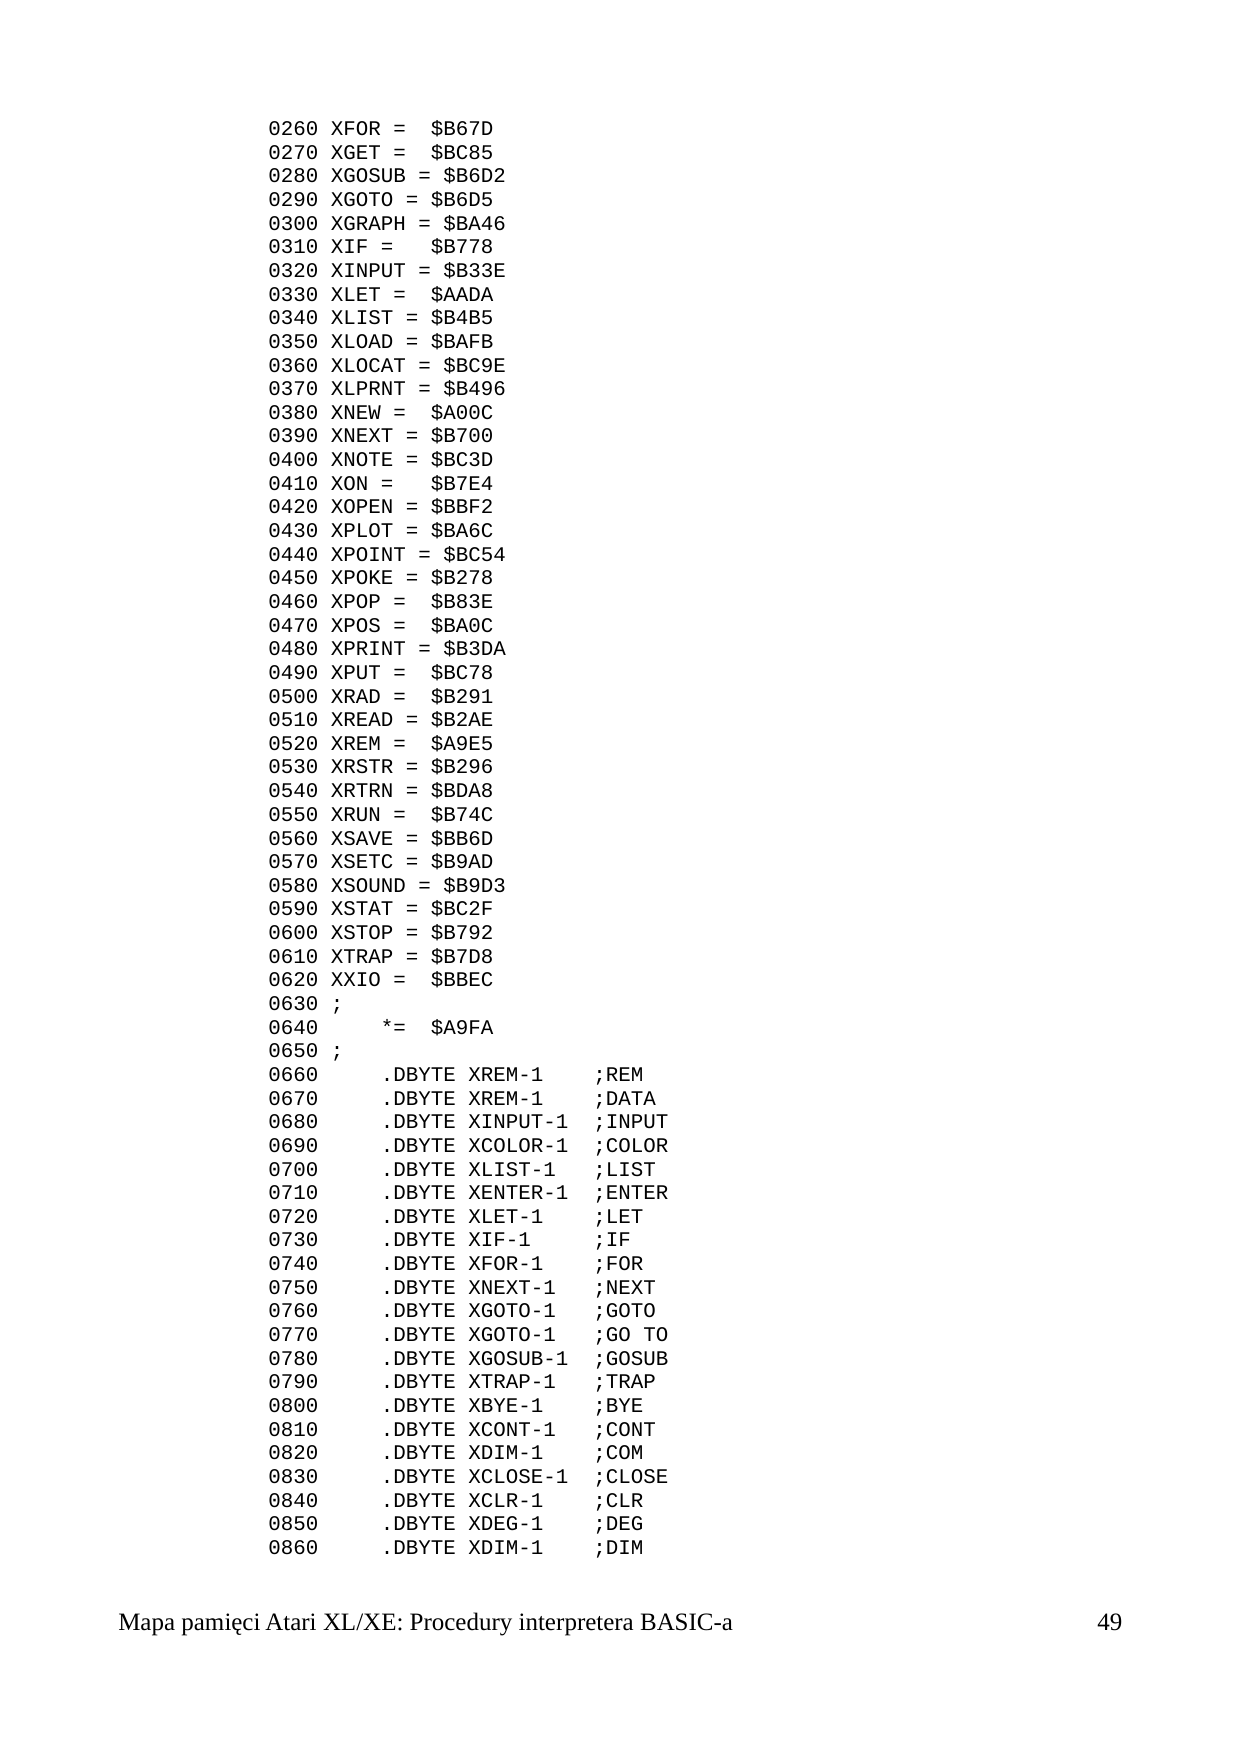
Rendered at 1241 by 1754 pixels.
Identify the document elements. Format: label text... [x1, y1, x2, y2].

text 0260 XFOR = $B67D [118, 118, 1122, 142]
text 0460 XPOP = $B83E [118, 591, 1122, 615]
text 0830 .DBYTE XCLOSE-1 ;CLOSE [118, 1466, 1122, 1489]
text 0390 XNEXT = $B700 [118, 426, 1122, 449]
text 0730 .DBYTE XIF-1 ;IF [118, 1229, 1122, 1253]
text 0280 XGOSUB = $B6D2 [118, 165, 1122, 189]
text 0640 *= $A9FA [118, 1017, 1122, 1040]
text 0620 XXIO = $BBEC [118, 969, 1122, 993]
text 0860 .DBYTE XDIM-1 ;DIM [118, 1537, 1122, 1561]
text 0680 .DBYTE XINPUT-1 ;INPUT [118, 1111, 1122, 1135]
text 0430 XPLOT = $BA6C [118, 520, 1122, 544]
text 0400 XNOTE = $BC3D [118, 449, 1122, 473]
text 0770 .DBYTE XGOTO-1 ;GO TO [118, 1324, 1122, 1348]
text 0500 XRAD = $B291 [118, 686, 1122, 709]
text 0370 XLPRNT = $B496 [118, 378, 1122, 402]
text 0700 .DBYTE XLIST-1 ;LIST [118, 1158, 1122, 1182]
text 0670 .DBYTE XREM-1 ;DATA [118, 1088, 1122, 1111]
text 0650 ; [118, 1040, 1122, 1064]
text 0420 XOPEN = $BBF2 [118, 496, 1122, 520]
text 0850 .DBYTE XDEG-1 ;DEG [118, 1513, 1122, 1537]
text 0780 .DBYTE XGOSUB-1 ;GOSUB [118, 1348, 1122, 1371]
text 0590 XSTAT = $BC2F [118, 898, 1122, 922]
text 0300 XGRAPH = $BA46 [118, 213, 1122, 236]
text 0470 XPOS = $BA0C [118, 615, 1122, 638]
text 0480 XPRINT = $B3DA [118, 638, 1122, 662]
text 0360 XLOCAT = $BC9E [118, 354, 1122, 378]
text 0630 ; [118, 993, 1122, 1017]
text 0540 XRTRN = $BDA8 [118, 780, 1122, 804]
text 0340 XLIST = $B4B5 [118, 307, 1122, 331]
text 0810 .DBYTE XCONT-1 ;CONT [118, 1419, 1122, 1442]
text 0710 .DBYTE XENTER-1 ;ENTER [118, 1182, 1122, 1206]
text 0320 XINPUT = $B33E [118, 260, 1122, 284]
text 0530 XRSTR = $B296 [118, 757, 1122, 780]
text 0520 XREM = $A9E5 [118, 733, 1122, 757]
text 0660 .DBYTE XREM-1 ;REM [118, 1064, 1122, 1088]
text 0840 .DBYTE XCLR-1 ;CLR [118, 1489, 1122, 1513]
text 0310 XIF = $B778 [118, 236, 1122, 260]
text 0720 .DBYTE XLET-1 ;LET [118, 1206, 1122, 1229]
text 0380 XNEW = $A00C [118, 402, 1122, 426]
text 0350 XLOAD = $BAFB [118, 331, 1122, 354]
text 0270 XGET = $BC85 [118, 142, 1122, 165]
text 0750 .DBYTE XNEXT-1 ;NEXT [118, 1277, 1122, 1300]
text 0290 XGOTO = $B6D5 [118, 189, 1122, 213]
text 0690 .DBYTE XCOLOR-1 ;COLOR [118, 1135, 1122, 1158]
text 0440 XPOINT = $BC54 [118, 544, 1122, 567]
text 0510 XREAD = $B2AE [118, 709, 1122, 733]
text 0600 XSTOP = $B792 [118, 922, 1122, 946]
text 0800 .DBYTE XBYE-1 ;BYE [118, 1395, 1122, 1419]
text 0550 XRUN = $B74C [118, 804, 1122, 827]
text 0410 XON = $B7E4 [118, 473, 1122, 496]
text 0560 XSAVE = $BB6D [118, 827, 1122, 851]
text 0450 XPOKE = $B278 [118, 567, 1122, 591]
text 0820 .DBYTE XDIM-1 ;COM [118, 1442, 1122, 1466]
text 0740 .DBYTE XFOR-1 ;FOR [118, 1253, 1122, 1277]
text 0610 XTRAP = $B7D8 [118, 946, 1122, 969]
text 0570 XSETC = $B9AD [118, 851, 1122, 875]
text 0330 XLET = $AADA [118, 284, 1122, 307]
text 0580 XSOUND = $B9D3 [118, 875, 1122, 898]
text 0790 .DBYTE XTRAP-1 ;TRAP [118, 1371, 1122, 1395]
text 0760 .DBYTE XGOTO-1 ;GOTO [118, 1300, 1122, 1324]
text 0490 XPUT = $BC78 [118, 662, 1122, 686]
